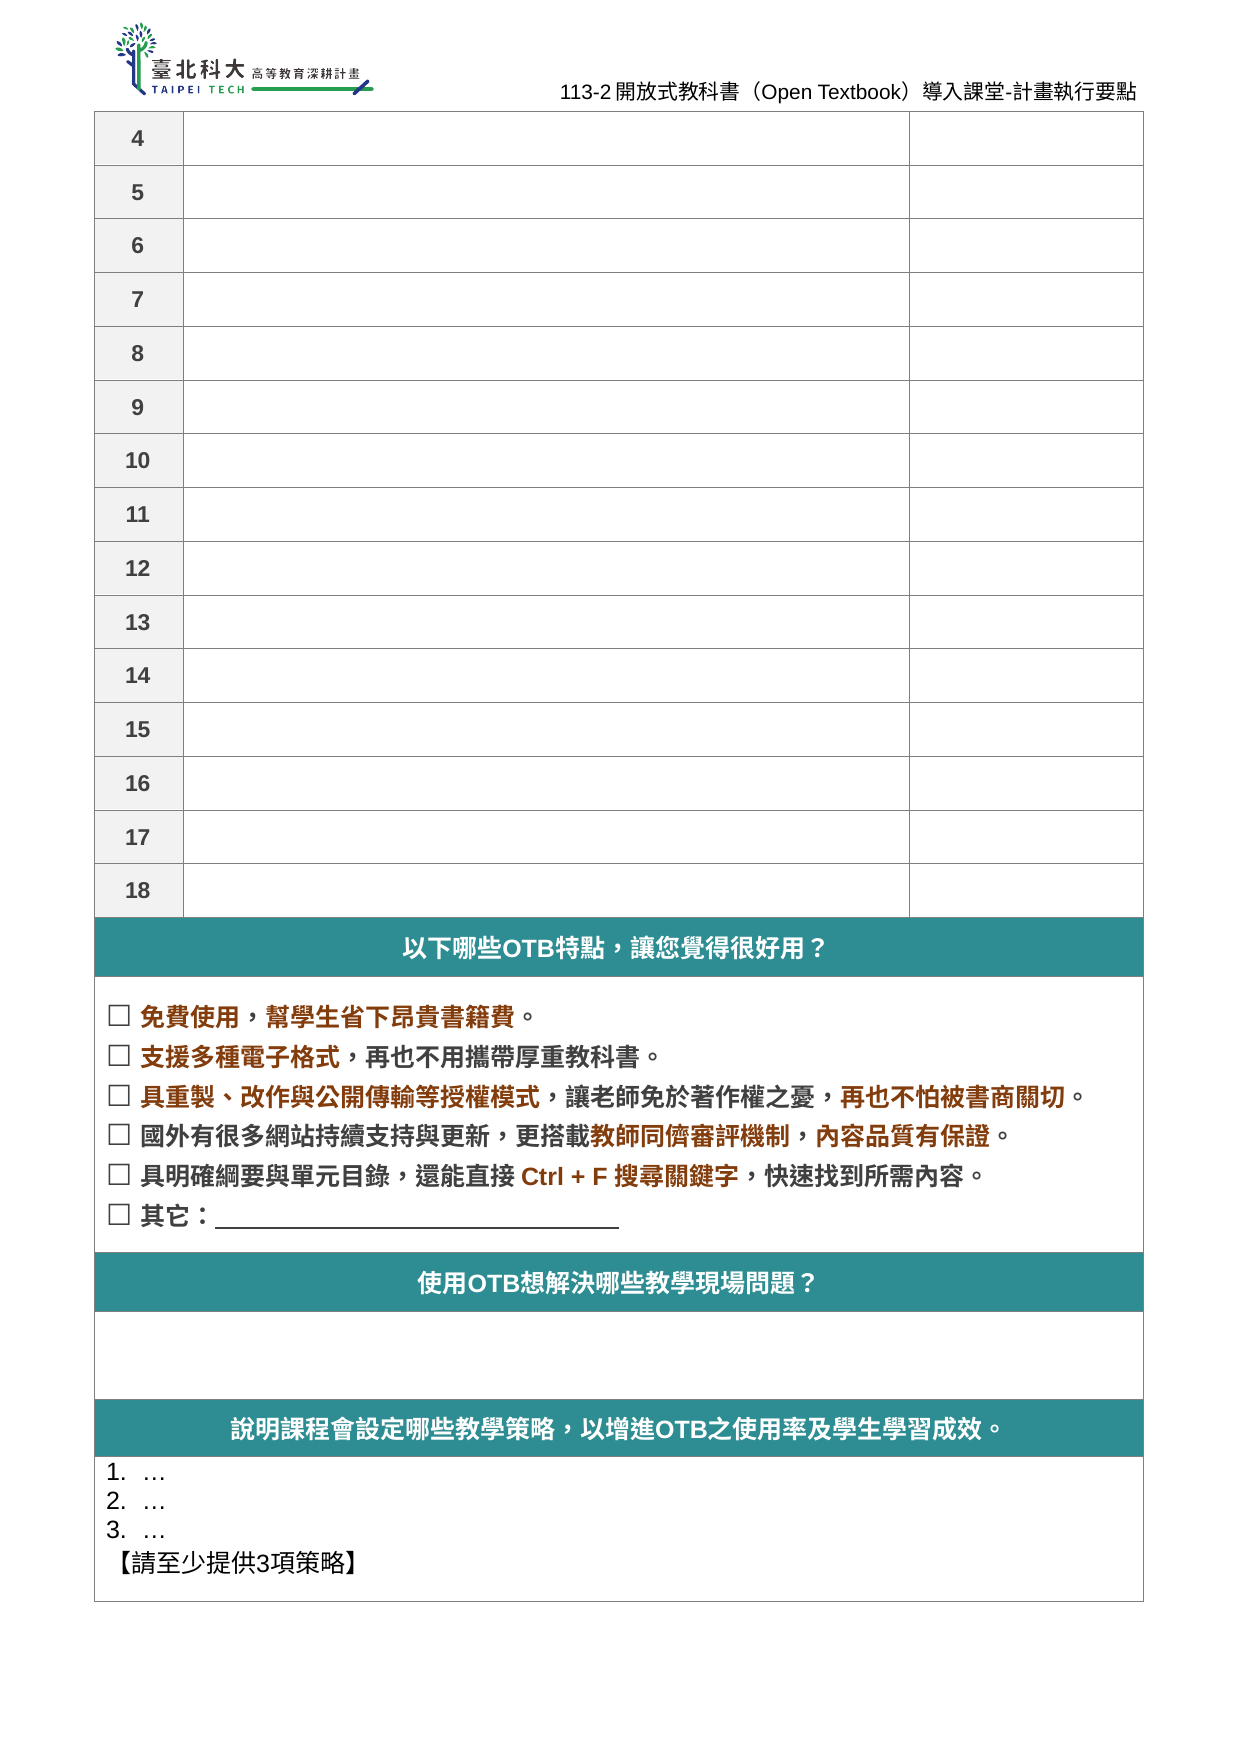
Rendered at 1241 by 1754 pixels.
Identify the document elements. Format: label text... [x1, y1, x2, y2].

table_cell … … … 【請至少提供3項策略】 [95, 1457, 1143, 1601]
table_cell [184, 166, 909, 218]
table_cell [910, 757, 1143, 809]
table_cell 使用OTB想解決哪些教學現場問題？ [95, 1253, 1143, 1311]
table_cell [910, 166, 1143, 218]
table_cell [95, 1312, 1143, 1398]
table_cell [910, 703, 1143, 756]
table_cell [184, 596, 909, 648]
table_cell [184, 327, 909, 379]
table_cell 8 [95, 327, 183, 379]
table_cell [184, 703, 909, 756]
table_cell 10 [95, 434, 183, 487]
table_cell 以下哪些OTB特點，讓您覺得很好用？ [95, 918, 1143, 976]
table_cell 17 [95, 811, 183, 863]
table_cell [184, 381, 909, 433]
table_cell 7 [95, 273, 183, 326]
table_cell [910, 811, 1143, 863]
table_cell 9 [95, 381, 183, 433]
table_cell [184, 112, 909, 164]
table_cell 15 [95, 703, 183, 756]
table_cell [910, 488, 1143, 541]
table_cell [910, 864, 1143, 917]
table_cell [910, 649, 1143, 702]
table_cell 12 [95, 542, 183, 594]
table_cell [910, 112, 1143, 164]
table_cell [910, 434, 1143, 487]
table_cell 16 [95, 757, 183, 809]
table_cell [184, 811, 909, 863]
table_cell [910, 542, 1143, 594]
table_cell 4 [95, 112, 183, 164]
table_cell [910, 596, 1143, 648]
table_cell 18 [95, 864, 183, 917]
table_cell [184, 757, 909, 809]
table_cell [184, 864, 909, 917]
table_cell ☐ 免費使用，幫學生省下昂貴書籍費。 ☐ 支援多種電子格式，再也不用攜帶厚重教科書。 ☐ 具重製、改作與公開傳輸等授權模式，讓老師免於著作權之憂，再也不怕被書商關切。 ☐ 國外有很多網站持續支持與更新，更搭載教師同儕審評機制，內容品質有保證。 ☐ 具明確綱要與單元目錄，還能直接 Ctrl + F 搜尋關鍵字，快速找到所需內容。 ☐ 其它： [95, 977, 1143, 1252]
table_cell [184, 434, 909, 487]
table_cell 11 [95, 488, 183, 541]
table_cell 說明課程會設定哪些教學策略，以增進OTB之使用率及學生學習成效。 [95, 1400, 1143, 1456]
table_cell [184, 219, 909, 272]
table_cell 6 [95, 219, 183, 272]
table_cell [910, 381, 1143, 433]
table_cell [910, 273, 1143, 326]
table_cell 14 [95, 649, 183, 702]
table_cell 13 [95, 596, 183, 648]
table_cell [910, 327, 1143, 379]
table_cell [910, 219, 1143, 272]
table_cell 5 [95, 166, 183, 218]
table_cell [184, 273, 909, 326]
table_cell [184, 649, 909, 702]
table_cell [184, 488, 909, 541]
table_cell [184, 542, 909, 594]
